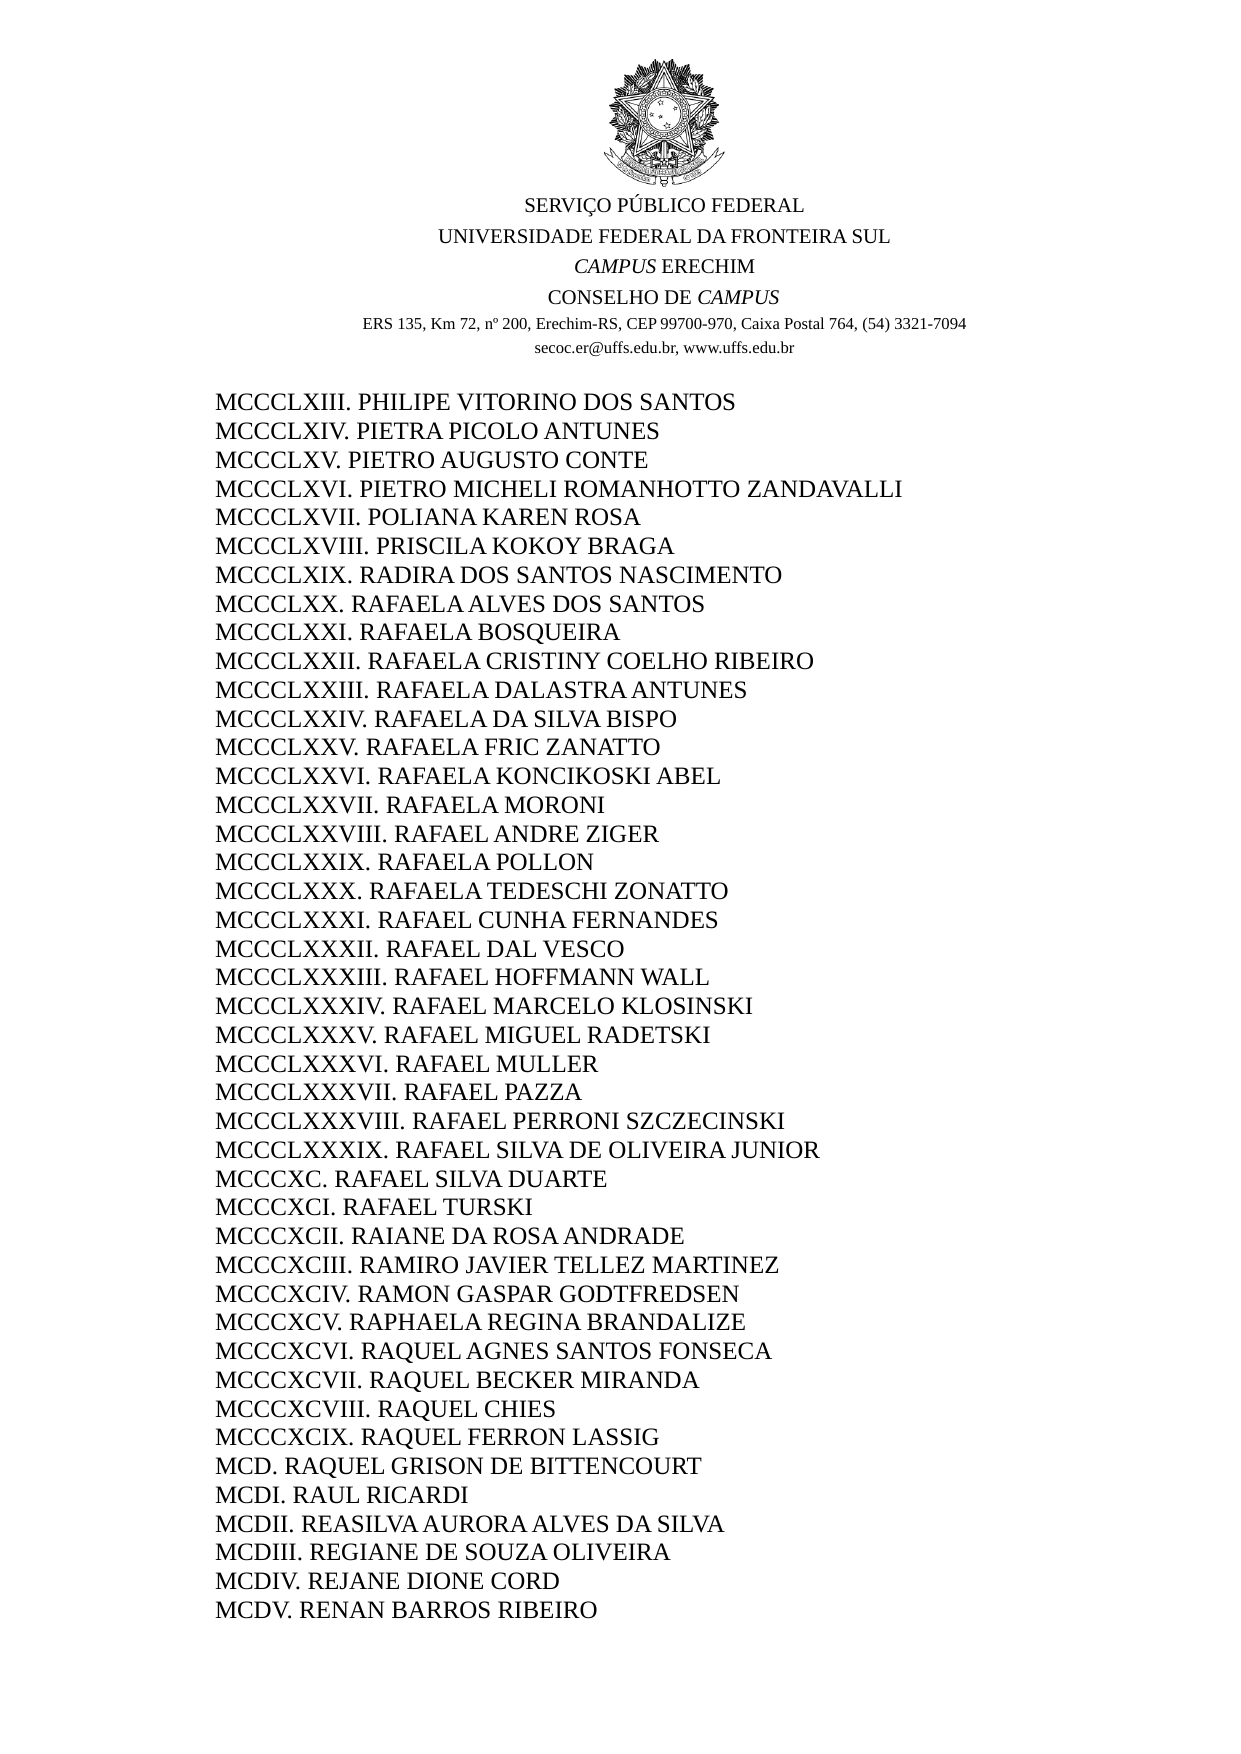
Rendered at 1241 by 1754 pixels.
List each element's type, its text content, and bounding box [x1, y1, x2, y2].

list RAMIRO JAVIER TELLEZ MARTINEZ [215, 1250, 1152, 1279]
list RAFAELA FRIC ZANATTO [215, 732, 1152, 761]
list RAIANE DA ROSA ANDRADE [215, 1221, 1152, 1250]
list RAFAELA DA SILVA BISPO [215, 704, 1152, 732]
list RAFAELA TEDESCHI ZONATTO [215, 876, 1152, 905]
list RAQUEL CHIES [215, 1394, 1152, 1422]
list PIETRA PICOLO ANTUNES [215, 416, 1152, 445]
list RAFAELA ALVES DOS SANTOS [215, 589, 1152, 617]
list RAQUEL GRISON DE BITTENCOURT [215, 1451, 1152, 1480]
list RAFAEL HOFFMANN WALL [215, 962, 1152, 991]
list RAFAEL TURSKI [215, 1192, 1152, 1221]
list RAMON GASPAR GODTFREDSEN [215, 1279, 1152, 1307]
list RAFAELA DALASTRA ANTUNES [215, 675, 1152, 704]
list RAQUEL BECKER MIRANDA [215, 1365, 1152, 1394]
list REGIANE DE SOUZA OLIVEIRA [215, 1537, 1152, 1566]
list RAFAEL MARCELO KLOSINSKI [215, 991, 1152, 1020]
list RAFAELA POLLON [215, 847, 1152, 876]
list PIETRO AUGUSTO CONTE [215, 445, 1152, 474]
list PHILIPE VITORINO DOS SANTOS [215, 387, 1152, 416]
list RAFAEL PAZZA [215, 1077, 1152, 1106]
list RAFAEL MIGUEL RADETSKI [215, 1020, 1152, 1049]
list RAPHAELA REGINA BRANDALIZE [215, 1307, 1152, 1336]
list RAQUEL AGNES SANTOS FONSECA [215, 1336, 1152, 1365]
list RAFAEL SILVA DE OLIVEIRA JUNIOR [215, 1135, 1152, 1164]
list RAFAELA BOSQUEIRA [215, 617, 1152, 646]
list RAFAELA CRISTINY COELHO RIBEIRO [215, 646, 1152, 675]
list RAFAEL ANDRE ZIGER [215, 819, 1152, 847]
list RAFAEL PERRONI SZCZECINSKI [215, 1106, 1152, 1135]
list RAFAEL SILVA DUARTE [215, 1164, 1152, 1192]
list RADIRA DOS SANTOS NASCIMENTO [215, 560, 1152, 589]
list PRISCILA KOKOY BRAGA [215, 531, 1152, 560]
list REASILVA AURORA ALVES DA SILVA [215, 1509, 1152, 1537]
list RENAN BARROS RIBEIRO [215, 1595, 1152, 1624]
list RAFAEL DAL VESCO [215, 934, 1152, 962]
list RAFAELA MORONI [215, 790, 1152, 819]
list RAUL RICARDI [215, 1480, 1152, 1509]
list RAQUEL FERRON LASSIG [215, 1422, 1152, 1451]
list RAFAELA KONCIKOSKI ABEL [215, 761, 1152, 790]
list POLIANA KAREN ROSA [215, 502, 1152, 531]
list RAFAEL CUNHA FERNANDES [215, 905, 1152, 934]
list PIETRO MICHELI ROMANHOTTO ZANDAVALLI [215, 474, 1152, 502]
list REJANE DIONE CORD [215, 1566, 1152, 1595]
list RAFAEL MULLER [215, 1049, 1152, 1077]
